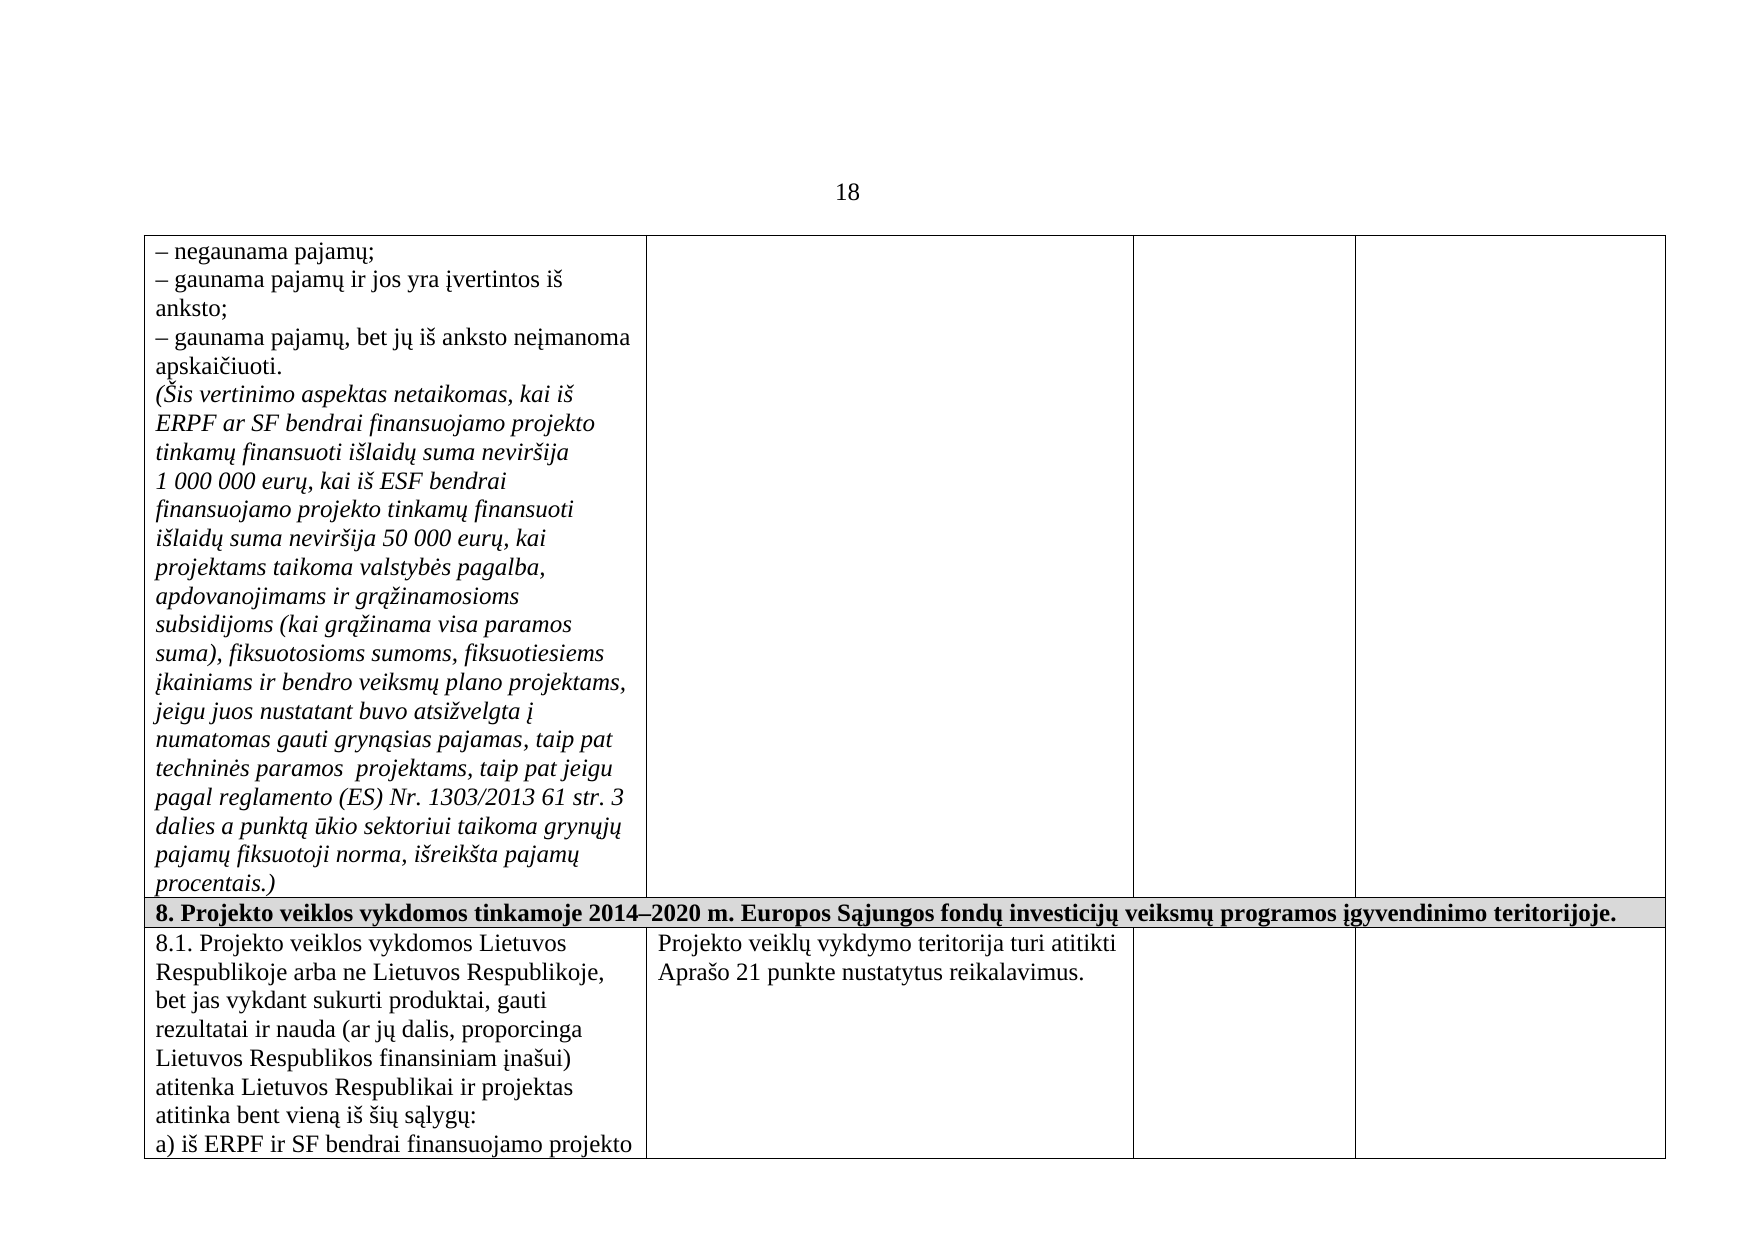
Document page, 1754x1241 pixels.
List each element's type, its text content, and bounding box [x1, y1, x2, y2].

table_cell 8.1. Projekto veiklos vykdomos Lietuvos Respublikoje arba ne Lietuvos Respublikoje, bet jas vykdant sukurti produktai, gauti rezultatai ir nauda (ar jų dalis, proporcinga Lietuvos Respublikos finansiniam įnašui) atitenka Lietuvos Respublikai ir projektas atitinka bent vieną iš šių sąlygų: a) iš ERPF ir SF bendrai finansuojamo projekto [145, 928, 646, 1158]
table_cell 8. Projekto veiklos vykdomos tinkamoje 2014–2020 m. Europos Sąjungos fondų investicijų veiksmų programos įgyvendinimo teritorijoje. [145, 898, 1665, 927]
table_cell [1134, 236, 1355, 897]
table_cell [647, 236, 1133, 897]
table_cell – negaunama pajamų; – gaunama pajamų ir jos yra įvertintos iš anksto; – gaunama pajamų, bet jų iš anksto neįmanoma apskaičiuoti. (Šis vertinimo aspektas netaikomas, kai iš ERPF ar SF bendrai finansuojamo projekto tinkamų finansuoti išlaidų suma neviršija 1 000 000 eurų, kai iš ESF bendrai finansuojamo projekto tinkamų finansuoti išlaidų suma neviršija 50 000 eurų, kai projektams taikoma valstybės pagalba, apdovanojimams ir grąžinamosioms subsidijoms (kai grąžinama visa paramos suma), fiksuotosioms sumoms, fiksuotiesiems įkainiams ir bendro veiksmų plano projektams, jeigu juos nustatant buvo atsižvelgta į numatomas gauti grynąsias pajamas, taip pat techninės paramos projektams, taip pat jeigu pagal reglamento (ES) Nr. 1303/2013 61 str. 3 dalies a punktą ūkio sektoriui taikoma grynųjų pajamų fiksuotoji norma, išreikšta pajamų procentais.) [145, 236, 646, 897]
table_cell [1356, 236, 1665, 897]
table_cell Projekto veiklų vykdymo teritorija turi atitikti Aprašo 21 punkte nustatytus reikalavimus. [647, 928, 1133, 1158]
table_cell [1356, 928, 1665, 1158]
table_cell [1134, 928, 1355, 1158]
